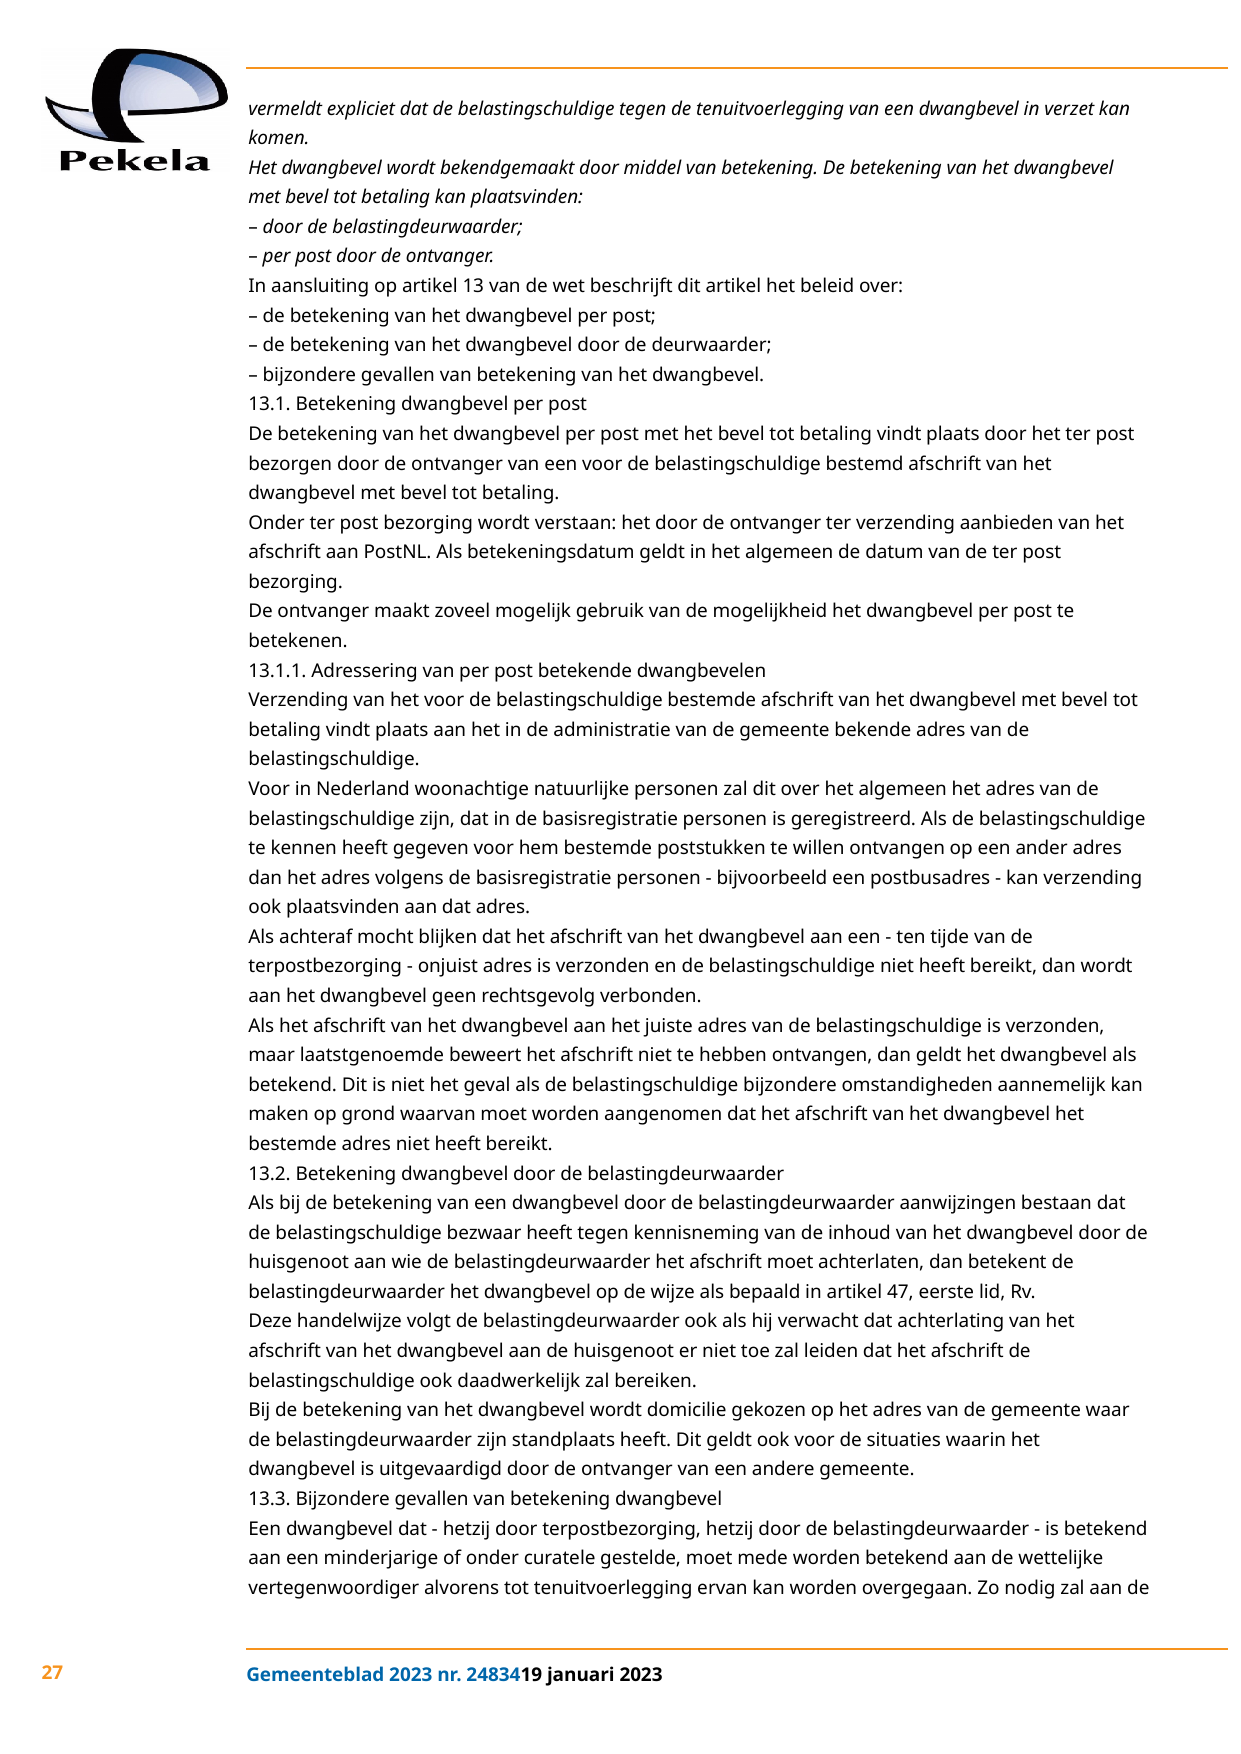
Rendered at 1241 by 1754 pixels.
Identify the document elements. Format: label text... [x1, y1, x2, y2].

text Een dwangbevel dat - hetzij door terpostbezorging, hetzij door de belastingdeurwaarder - is betekend aan een minderjarige of onder curatele gestelde, moet mede worden betekend aan de wettelijke vertegenwoordiger alvorens tot tenuitvoerlegging ervan kan worden overgegaan. Zo nodig zal aan de [248, 1515, 1152, 1600]
text 13.1. Betekening dwangbevel per post [248, 391, 1152, 416]
text – de betekening van het dwangbevel door de deurwaarder; [248, 331, 1152, 357]
text vermeldt expliciet dat de belastingschuldige tegen de tenuitvoerlegging van een dwangbevel in verzet kan komen. [248, 95, 1152, 150]
text Voor in Nederland woonachtige natuurlijke personen zal dit over het algemeen het adres van de belastingschuldige zijn, dat in de basisregistratie personen is geregistreerd. Als de belastingschuldige te kennen heeft gegeven voor hem bestemde poststukken te willen ontvangen op een ander adres dan het adres volgens de basisregistratie personen - bijvoorbeeld een postbusadres - kan verzending ook plaatsvinden aan dat adres. [248, 775, 1152, 919]
text Deze handelwijze volgt de belastingdeurwaarder ook als hij verwacht dat achterlating van het afschrift van het dwangbevel aan de huisgenoot er niet toe zal leiden dat het afschrift de belastingschuldige ook daadwerkelijk zal bereiken. [248, 1308, 1152, 1393]
text Verzending van het voor de belastingschuldige bestemde afschrift van het dwangbevel met bevel tot betaling vindt plaats aan het in de administratie van de gemeente bekende adres van de belastingschuldige. [248, 686, 1152, 771]
text – bijzondere gevallen van betekening van het dwangbevel. [248, 361, 1152, 387]
text De betekening van het dwangbevel per post met het bevel tot betaling vindt plaats door het ter post bezorgen door de ontvanger van een voor de belastingschuldige bestemd afschrift van het dwangbevel met bevel tot betaling. [248, 420, 1152, 505]
text Het dwangbevel wordt bekendgemaakt door middel van betekening. De betekening van het dwangbevel met bevel tot betaling kan plaatsvinden: [248, 154, 1152, 209]
text – per post door de ontvanger. [248, 243, 1152, 268]
text De ontvanger maakt zoveel mogelijk gebruik van de mogelijkheid het dwangbevel per post te betekenen. [248, 598, 1152, 653]
text – door de belastingdeurwaarder; [248, 213, 1152, 239]
text 13.2. Betekening dwangbevel door de belastingdeurwaarder [248, 1160, 1152, 1186]
text 13.1.1. Adressering van per post betekende dwangbevelen [248, 657, 1152, 683]
text Als achteraf mocht blijken dat het afschrift van het dwangbevel aan een - ten tijde van de terpostbezorging - onjuist adres is verzonden en de belastingschuldige niet heeft bereikt, dan wordt aan het dwangbevel geen rechtsgevolg verbonden. [248, 923, 1152, 1008]
text Bij de betekening van het dwangbevel wordt domicilie gekozen op het adres van de gemeente waar de belastingdeurwaarder zijn standplaats heeft. Dit geldt ook voor de situaties waarin het dwangbevel is uitgevaardigd door de ontvanger van een andere gemeente. [248, 1396, 1152, 1481]
text Als het afschrift van het dwangbevel aan het juiste adres van de belastingschuldige is verzonden, maar laatstgenoemde beweert het afschrift niet te hebben ontvangen, dan geldt het dwangbevel als betekend. Dit is niet het geval als de belastingschuldige bijzondere omstandigheden aannemelijk kan maken op grond waarvan moet worden aangenomen dat het afschrift van het dwangbevel het bestemde adres niet heeft bereikt. [248, 1012, 1152, 1156]
text In aansluiting op artikel 13 van de wet beschrijft dit artikel het beleid over: [248, 272, 1152, 298]
text Onder ter post bezorging wordt verstaan: het door de ontvanger ter verzending aanbieden van het afschrift aan PostNL. Als betekeningsdatum geldt in het algemeen de datum van de ter post bezorging. [248, 509, 1152, 594]
text – de betekening van het dwangbevel per post; [248, 302, 1152, 328]
picture [41, 47, 231, 172]
text 13.3. Bijzondere gevallen van betekening dwangbevel [248, 1485, 1152, 1511]
text Als bij de betekening van een dwangbevel door de belastingdeurwaarder aanwijzingen bestaan dat de belastingschuldige bezwaar heeft tegen kennisneming van de inhoud van het dwangbevel door de huisgenoot aan wie de belastingdeurwaarder het afschrift moet achterlaten, dan betekent de belastingdeurwaarder het dwangbevel op de wijze als bepaald in artikel 47, eerste lid, Rv. [248, 1189, 1152, 1304]
